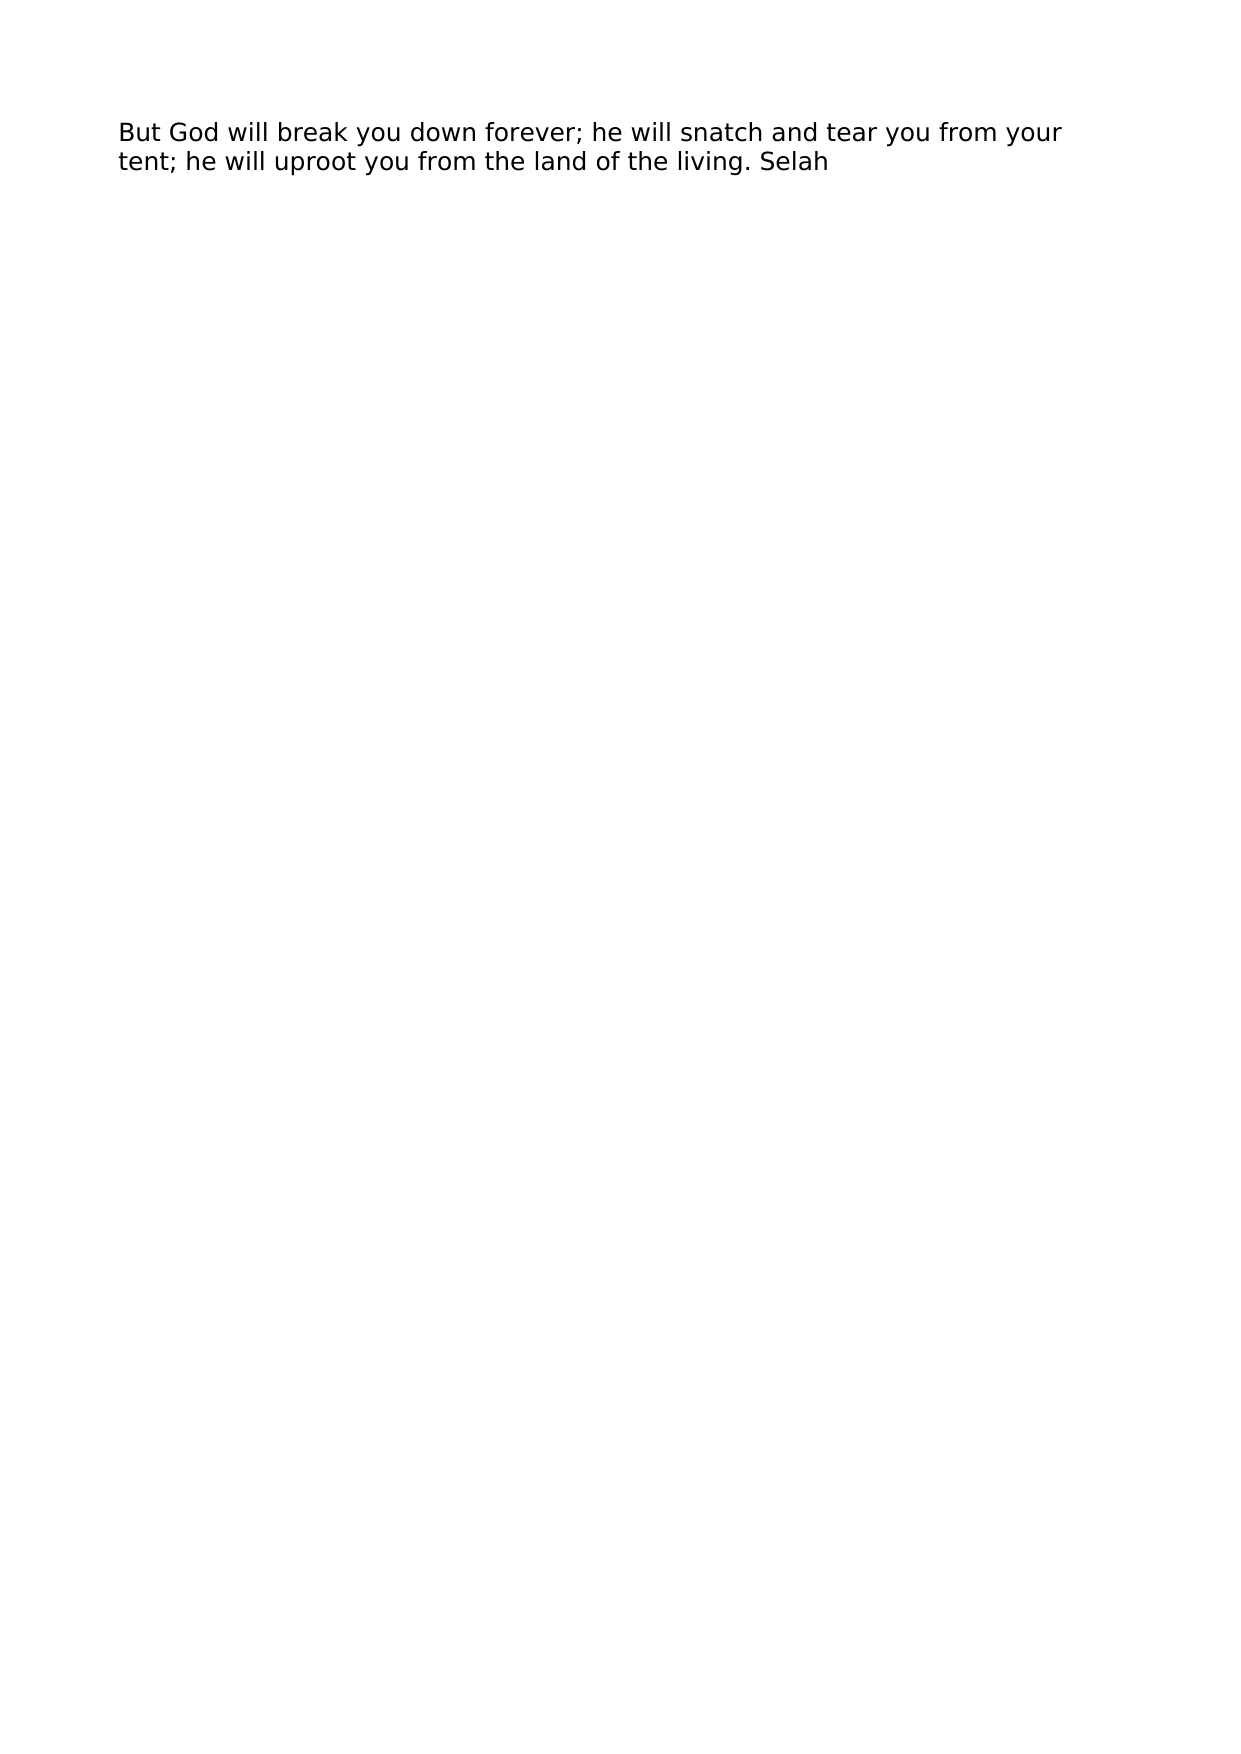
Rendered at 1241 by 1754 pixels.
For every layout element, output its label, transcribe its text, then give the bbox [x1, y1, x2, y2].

text But God will break you down forever; he will snatch and tear you from your tent; he will uproot you from the land of the living. Selah [118, 118, 1122, 176]
